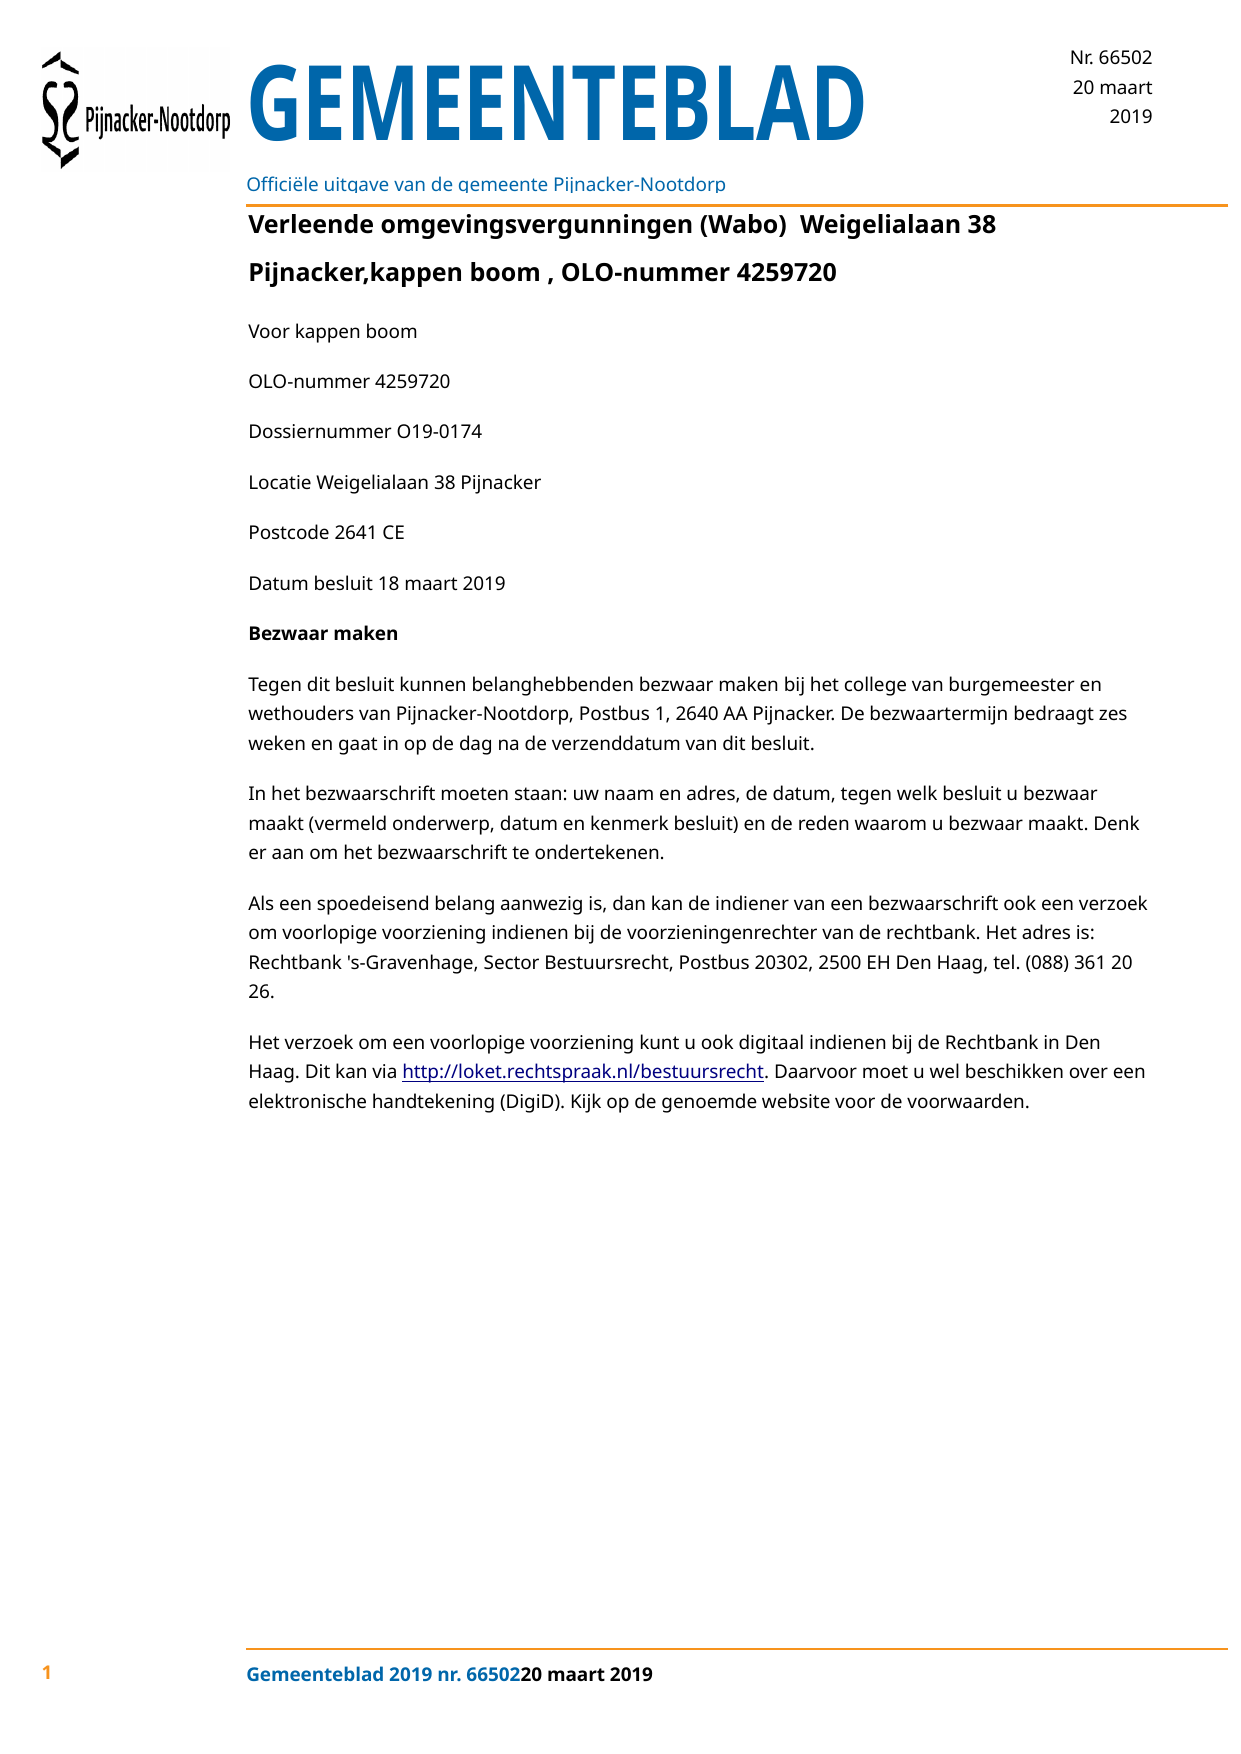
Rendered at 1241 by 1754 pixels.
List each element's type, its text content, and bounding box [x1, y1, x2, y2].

text Verleende omgevingsvergunningen (Wabo) Weigelialaan 38 Pijnacker,kappen boom , OLO-nummer 4259720 [248, 207, 1152, 288]
text OLO-nummer 4259720 [248, 368, 1152, 394]
text Dossiernummer O19-0174 [248, 419, 1152, 444]
text Het verzoek om een voorlopige voorziening kunt u ook digitaal indienen bij de Rechtbank in Den Haag. Dit kan via http://loket.rechtspraak.nl/bestuursrecht. Daarvoor moet u wel beschikken over een elektronische handtekening (DigiD). Kijk op de genoemde website voor de voorwaarden. [248, 1029, 1152, 1114]
text Bezwaar maken [248, 620, 1152, 646]
text Als een spoedeisend belang aanwezig is, dan kan de indiener van een bezwaarschrift ook een verzoek om voorlopige voorziening indienen bij de voorzieningenrechter van de rechtbank. Het adres is: Rechtbank 's-Gravenhage, Sector Bestuursrecht, Postbus 20302, 2500 EH Den Haag, tel. (088) 361 20 26. [248, 890, 1152, 1004]
text Voor kappen boom [248, 318, 1152, 344]
text Postcode 2641 CE [248, 519, 1152, 545]
text Datum besluit 18 maart 2019 [248, 570, 1152, 596]
picture [41, 47, 231, 172]
text In het bezwaarschrift moeten staan: uw naam en adres, de datum, tegen welk besluit u bezwaar maakt (vermeld onderwerp, datum en kenmerk besluit) en de reden waarom u bezwaar maakt. Denk er aan om het bezwaarschrift te ondertekenen. [248, 780, 1152, 865]
text Locatie Weigelialaan 38 Pijnacker [248, 469, 1152, 495]
text Tegen dit besluit kunnen belanghebbenden bezwaar maken bij het college van burgemeester en wethouders van Pijnacker-Nootdorp, Postbus 1, 2640 AA Pijnacker. De bezwaartermijn bedraagt zes weken en gaat in op de dag na de verzenddatum van dit besluit. [248, 671, 1152, 756]
